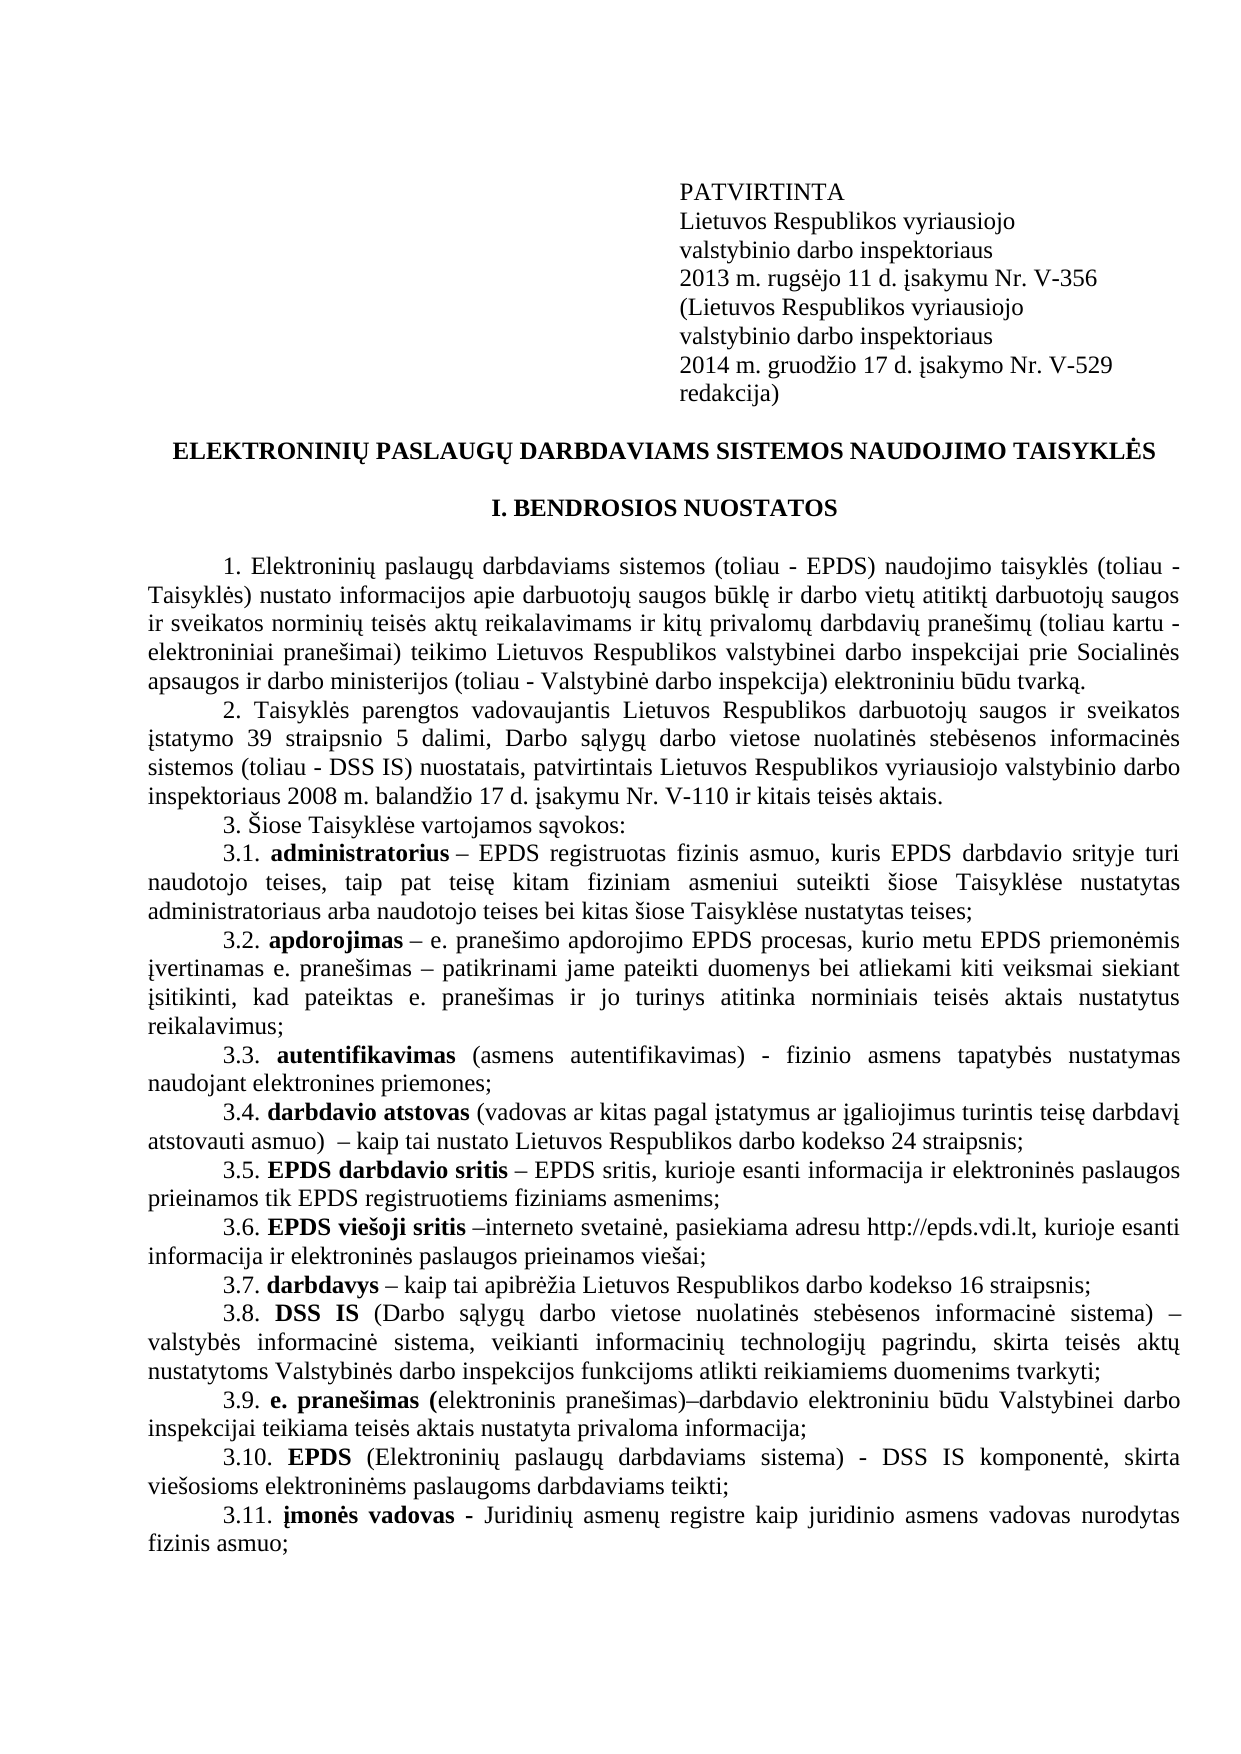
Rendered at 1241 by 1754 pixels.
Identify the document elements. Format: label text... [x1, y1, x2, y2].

text 3.5. EPDS darbdavio sritis – EPDS sritis, kurioje esanti informacija ir elektroninės paslaugos prieinamos tik EPDS registruotiems fiziniams asmenims; [148, 1155, 1181, 1212]
text Lietuvos Respublikos vyriausiojo [177, 206, 1181, 235]
text 3.1. administratorius – EPDS registruotas fizinis asmuo, kuris EPDS darbdavio srityje turi naudotojo teises, taip pat teisę kitam fiziniam asmeniui suteikti šiose Taisyklėse nustatytas administratoriaus arba naudotojo teises bei kitas šiose Taisyklėse nustatytas teises; [148, 838, 1181, 925]
text PATVIRTINTA [148, 177, 1181, 206]
text 2. Taisyklės parengtos vadovaujantis Lietuvos Respublikos darbuotojų saugos ir sveikatos įstatymo 39 straipsnio 5 dalimi, Darbo sąlygų darbo vietose nuolatinės stebėsenos informacinės sistemos (toliau - DSS IS) nuostatais, patvirtintais Lietuvos Respublikos vyriausiojo valstybinio darbo inspektoriaus 2008 m. balandžio 17 d. įsakymu Nr. V-110 ir kitais teisės aktais. [148, 695, 1181, 810]
text 1. Elektroninių paslaugų darbdaviams sistemos (toliau - EPDS) naudojimo taisyklės (toliau - Taisyklės) nustato informacijos apie darbuotojų saugos būklę ir darbo vietų atitiktį darbuotojų saugos ir sveikatos norminių teisės aktų reikalavimams ir kitų privalomų darbdavių pranešimų (toliau kartu - elektroniniai pranešimai) teikimo Lietuvos Respublikos valstybinei darbo inspekcijai prie Socialinės apsaugos ir darbo ministerijos (toliau - Valstybinė darbo inspekcija) elektroniniu būdu tvarką. [148, 551, 1181, 695]
text 2014 m. gruodžio 17 d. įsakymo Nr. V-529 redakcija) [679, 350, 1181, 407]
text 3.6. EPDS viešoji sritis –interneto svetainė, pasiekiama adresu http://epds.vdi.lt, kurioje esanti informacija ir elektroninės paslaugos prieinamos viešai; [148, 1212, 1181, 1270]
text 2013 m. rugsėjo 11 d. įsakymu Nr. V-356 [679, 263, 1181, 292]
text 3. Šiose Taisyklėse vartojamos sąvokos: [148, 810, 1181, 838]
text valstybinio darbo inspektoriaus [177, 235, 1181, 263]
text valstybinio darbo inspektoriaus [679, 321, 1181, 350]
text 3.11. įmonės vadovas - Juridinių asmenų registre kaip juridinio asmens vadovas nurodytas fizinis asmuo; [148, 1500, 1181, 1557]
text 3.9. e. pranešimas (elektroninis pranešimas)–darbdavio elektroniniu būdu Valstybinei darbo inspekcijai teikiama teisės aktais nustatyta privaloma informacija; [148, 1385, 1181, 1442]
text 3.4. darbdavio atstovas (vadovas ar kitas pagal įstatymus ar įgaliojimus turintis teisę darbdavį atstovauti asmuo) – kaip tai nustato Lietuvos Respublikos darbo kodekso 24 straipsnis; [148, 1097, 1181, 1155]
text I. BENDROSIOS NUOSTATOS [148, 493, 1181, 522]
text 3.3. autentifikavimas (asmens autentifikavimas) - fizinio asmens tapatybės nustatymas naudojant elektronines priemones; [148, 1040, 1181, 1097]
text 3.10. EPDS (Elektroninių paslaugų darbdaviams sistema) - DSS IS komponentė, skirta viešosioms elektroninėms paslaugoms darbdaviams teikti; [148, 1442, 1181, 1500]
text ELEKTRONINIŲ PASLAUGŲ DARBDAVIAMS SISTEMOS NAUDOJIMO TAISYKLĖS [148, 436, 1181, 465]
text (Lietuvos Respublikos vyriausiojo [679, 292, 1181, 321]
text 3.8. DSS IS (Darbo sąlygų darbo vietose nuolatinės stebėsenos informacinė sistema) – valstybės informacinė sistema, veikianti informacinių technologijų pagrindu, skirta teisės aktų nustatytoms Valstybinės darbo inspekcijos funkcijoms atlikti reikiamiems duomenims tvarkyti; [148, 1298, 1181, 1385]
text 3.7. darbdavys – kaip tai apibrėžia Lietuvos Respublikos darbo kodekso 16 straipsnis; [148, 1270, 1181, 1298]
text 3.2. apdorojimas – e. pranešimo apdorojimo EPDS procesas, kurio metu EPDS priemonėmis įvertinamas e. pranešimas – patikrinami jame pateikti duomenys bei atliekami kiti veiksmai siekiant įsitikinti, kad pateiktas e. pranešimas ir jo turinys atitinka norminiais teisės aktais nustatytus reikalavimus; [148, 925, 1181, 1040]
